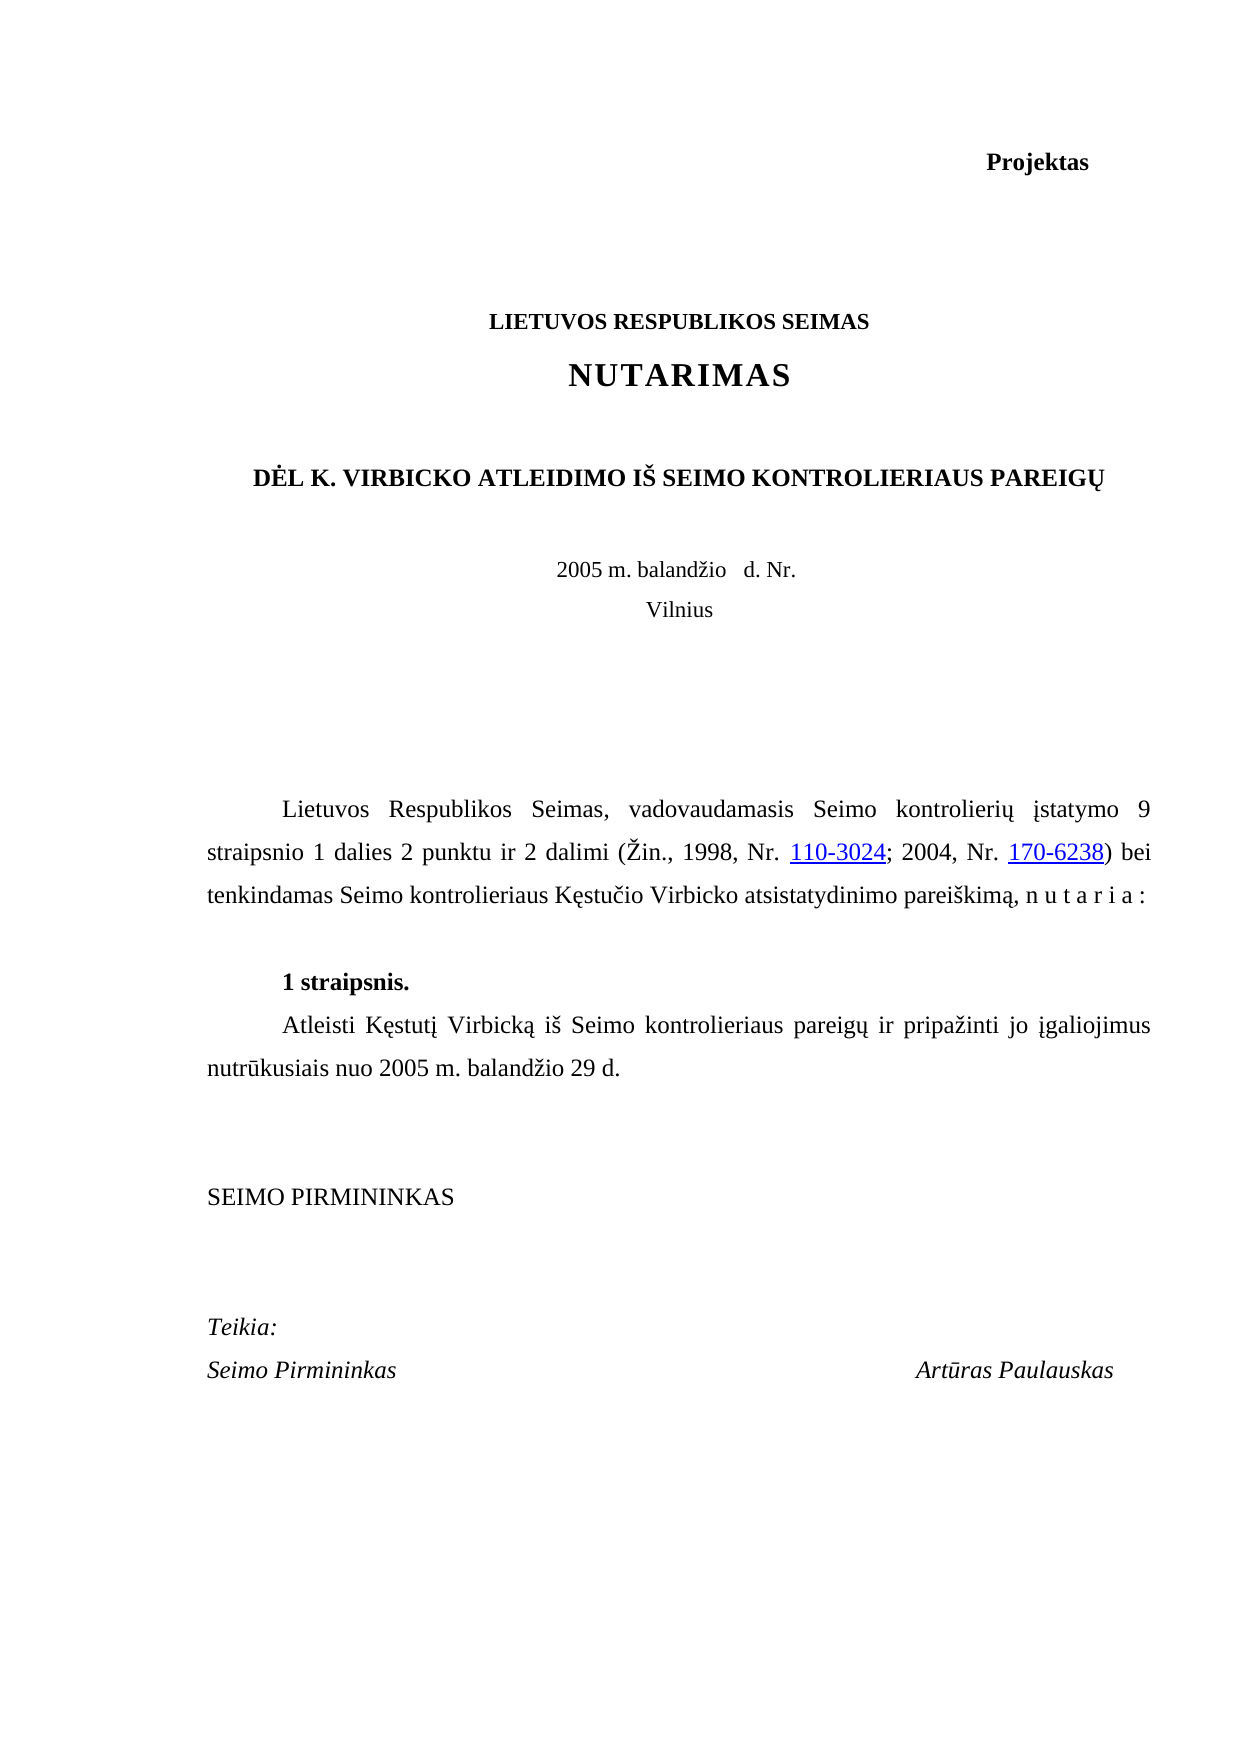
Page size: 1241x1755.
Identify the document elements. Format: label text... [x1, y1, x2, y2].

text LIETUVOS RESPUBLIKOS SEIMAS [207, 308, 1152, 335]
text Seimo Pirmininkas Artūras Paulauskas [207, 1355, 1152, 1383]
text 1 straipsnis. [207, 967, 1152, 995]
text Teikia: [207, 1312, 1152, 1340]
text Projektas [856, 147, 1152, 176]
text Lietuvos Respublikos Seimas, vadovaudamasis Seimo kontrolierių įstatymo 9 straipsnio 1 dalies 2 punktu ir 2 dalimi (Žin., 1998, Nr. 110-3024; 2004, Nr. 170-6238) bei tenkindamas Seimo kontrolieriaus Kęstučio Virbicko atsistatydinimo pareiškimą, n u t a r i a : [207, 794, 1152, 909]
text NUTARIMAS [207, 355, 1152, 393]
text 2005 m. balandžio d. Nr. Vilnius [207, 556, 1152, 622]
text SEIMO PIRMININKAS [207, 1182, 1152, 1211]
text DĖL K. VIRBICKO ATLEIDIMO IŠ SEIMO KONTROLIERIAUS PAREIGŲ [207, 463, 1152, 492]
text Atleisti Kęstutį Virbicką iš Seimo kontrolieriaus pareigų ir pripažinti jo įgaliojimus nutrūkusiais nuo 2005 m. balandžio 29 d. [207, 1010, 1152, 1082]
